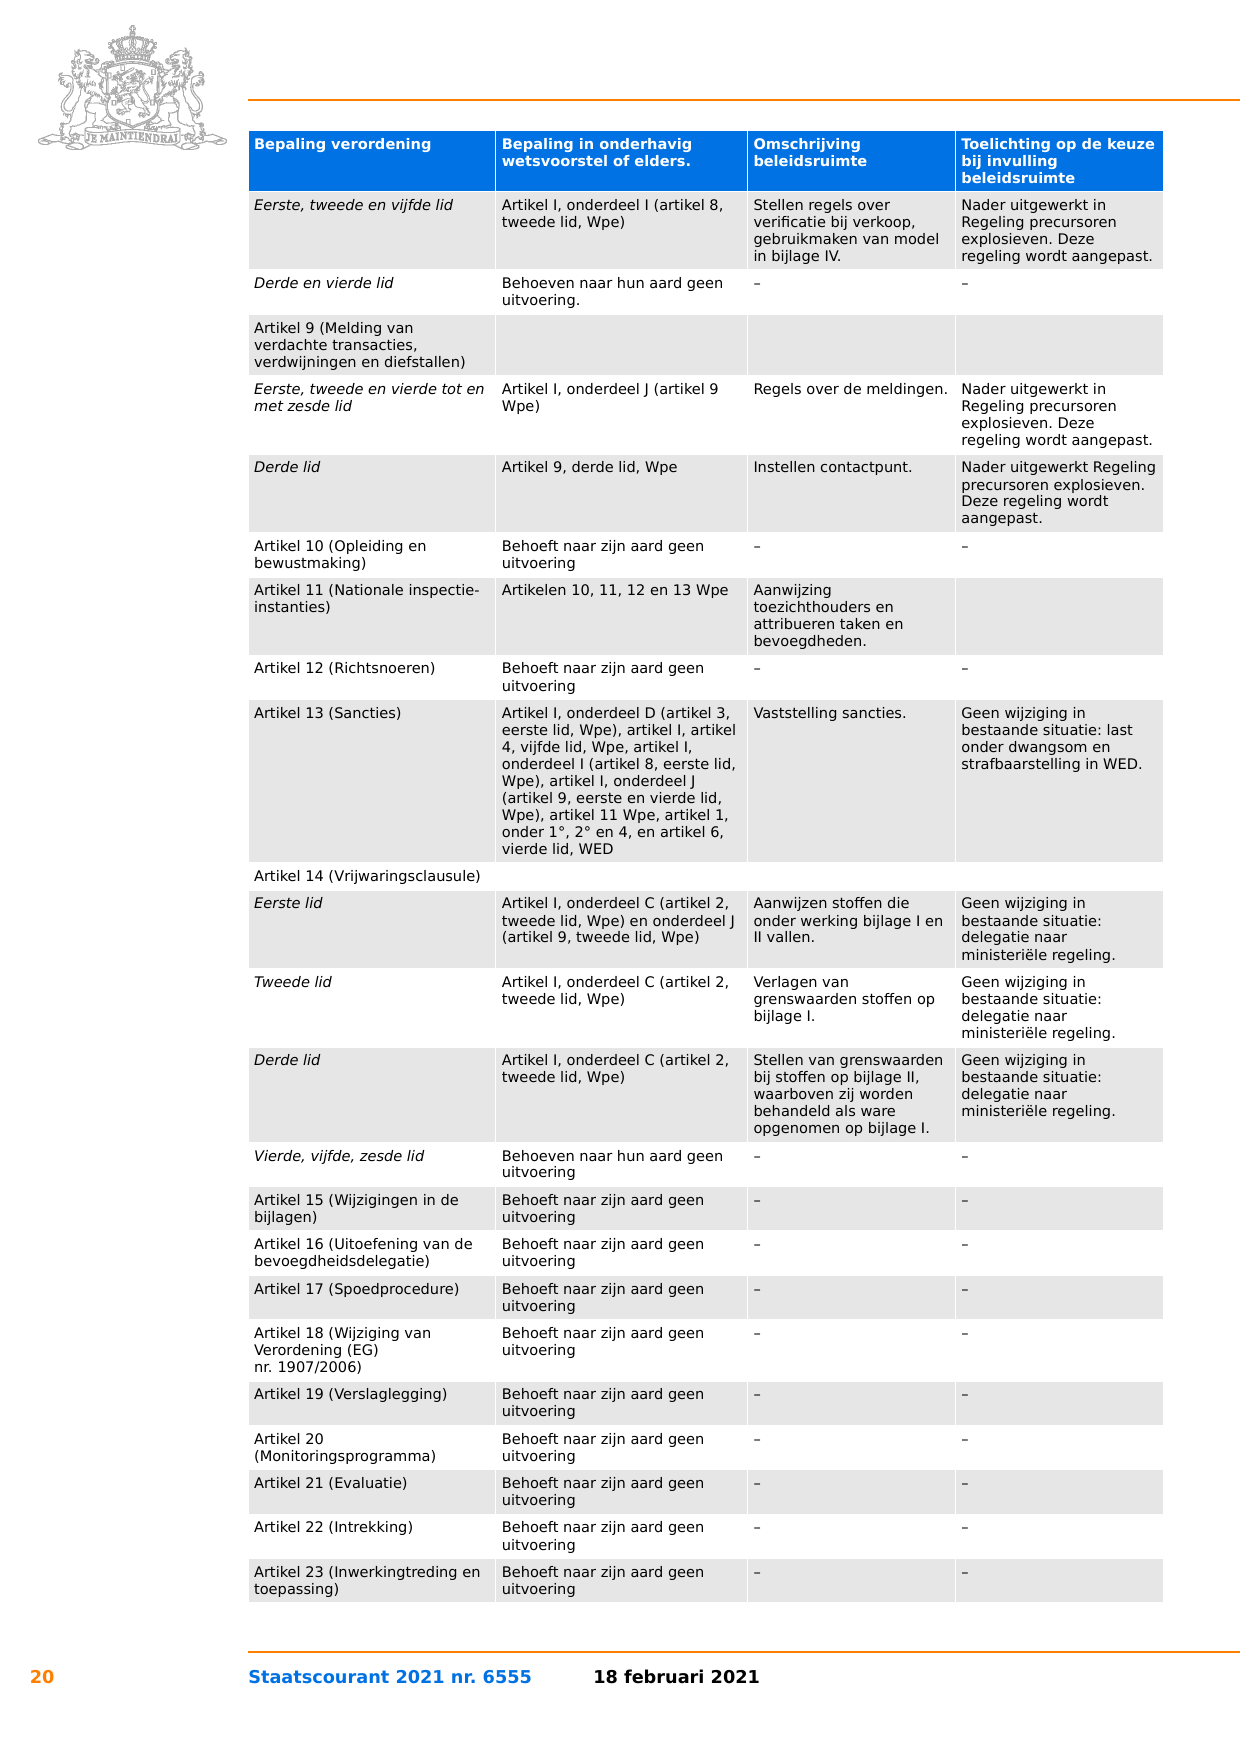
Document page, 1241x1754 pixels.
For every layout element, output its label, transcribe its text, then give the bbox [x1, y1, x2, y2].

table_cell Artikel 21 (Evaluatie) [249, 1470, 495, 1514]
table_cell Artikel 18 (Wijziging van Verordening (EG) nr. 1907/2006) [249, 1320, 495, 1381]
table_cell Artikel 16 (Uitoefening van de bevoegdheidsdelegatie) [249, 1231, 495, 1275]
table_cell – [956, 1187, 1163, 1230]
table_cell Artikel 12 (Richtsnoeren) [249, 656, 495, 699]
table_cell – [956, 1143, 1163, 1186]
table_cell – [748, 533, 955, 576]
table_cell [956, 863, 1163, 890]
table_cell Artikel I, onderdeel C (artikel 2, tweede lid, Wpe) en onderdeel J (artikel 9, tweede lid, Wpe) [496, 891, 747, 968]
table_cell – [956, 1470, 1163, 1514]
table_cell – [956, 1426, 1163, 1469]
table_cell – [748, 1276, 955, 1319]
table_cell Behoeven naar hun aard geen uitvoering [496, 1143, 747, 1186]
table_cell [748, 315, 955, 375]
table_cell – [748, 1143, 955, 1186]
table_cell – [748, 656, 955, 699]
table_cell Artikel 22 (Intrekking) [249, 1515, 495, 1558]
table_cell Derde lid [249, 455, 495, 532]
table_cell Vierde, vijfde, zesde lid [249, 1143, 495, 1186]
table_cell Artikel 11 (Nationale inspectie-instanties) [249, 578, 495, 655]
table_cell Artikel 13 (Sancties) [249, 700, 495, 862]
table_cell – [748, 1470, 955, 1514]
table_cell Eerste lid [249, 891, 495, 968]
table_cell – [956, 1231, 1163, 1275]
table_cell Artikel I, onderdeel C (artikel 2, tweede lid, Wpe) [496, 1048, 747, 1142]
table_cell Geen wijziging in bestaande situatie: delegatie naar ministeriële regeling. [956, 1048, 1163, 1142]
table_cell Artikel 23 (Inwerkingtreding en toepassing) [249, 1559, 495, 1602]
table_cell Behoeft naar zijn aard geen uitvoering [496, 533, 747, 576]
table_cell Artikel I, onderdeel J (artikel 9 Wpe) [496, 376, 747, 454]
table_cell – [748, 1382, 955, 1425]
table_cell Nader uitgewerkt Regeling precursoren explosieven. Deze regeling wordt aangepast. [956, 455, 1163, 532]
table_cell Artikel 19 (Verslaglegging) [249, 1382, 495, 1425]
table_header Bepaling in onderhavig wetsvoorstel of elders. [496, 131, 747, 191]
table_cell – [956, 656, 1163, 699]
table_cell Stellen van grenswaarden bij stoffen op bijlage II, waarboven zij worden behandeld als ware opgenomen op bijlage I. [748, 1048, 955, 1142]
table_cell [956, 315, 1163, 375]
table_cell – [956, 533, 1163, 576]
table_cell Behoeven naar hun aard geen uitvoering. [496, 271, 747, 314]
table_cell [956, 578, 1163, 655]
table_cell Behoeft naar zijn aard geen uitvoering [496, 1231, 747, 1275]
table_cell – [956, 1382, 1163, 1425]
table_cell – [956, 1515, 1163, 1558]
table_cell – [748, 271, 955, 314]
table_cell Derde lid [249, 1048, 495, 1142]
table_cell Artikel 9 (Melding van verdachte transacties, verdwijningen en diefstallen) [249, 315, 495, 375]
table_cell – [956, 1559, 1163, 1602]
table_cell Behoeft naar zijn aard geen uitvoering [496, 1515, 747, 1558]
table_cell Behoeft naar zijn aard geen uitvoering [496, 1382, 747, 1425]
table_cell Derde en vierde lid [249, 271, 495, 314]
table_cell Artikel 14 (Vrijwaringsclausule) [249, 863, 495, 890]
table_cell Artikel 9, derde lid, Wpe [496, 455, 747, 532]
picture [38, 25, 227, 150]
table_cell Geen wijziging in bestaande situatie: delegatie naar ministeriële regeling. [956, 969, 1163, 1046]
table_cell Artikelen 10, 11, 12 en 13 Wpe [496, 578, 747, 655]
table_cell Stellen regels over verificatie bij verkoop, gebruikmaken van model in bijlage IV. [748, 192, 955, 269]
table_cell Behoeft naar zijn aard geen uitvoering [496, 1320, 747, 1381]
table_cell – [748, 1426, 955, 1469]
table_cell Geen wijziging in bestaande situatie: delegatie naar ministeriële regeling. [956, 891, 1163, 968]
table_cell Verlagen van grenswaarden stoffen op bijlage I. [748, 969, 955, 1046]
table_cell Behoeft naar zijn aard geen uitvoering [496, 1276, 747, 1319]
table_cell – [956, 1320, 1163, 1381]
table_cell [496, 315, 747, 375]
table_header Bepaling verordening [249, 131, 495, 191]
table_header Omschrijving beleidsruimte [748, 131, 955, 191]
table_cell Behoeft naar zijn aard geen uitvoering [496, 1559, 747, 1602]
table_cell Artikel 15 (Wijzigingen in de bijlagen) [249, 1187, 495, 1230]
table_cell Eerste, tweede en vierde tot en met zesde lid [249, 376, 495, 454]
table_cell Aanwijzen stoffen die onder werking bijlage I en II vallen. [748, 891, 955, 968]
table_cell – [956, 1276, 1163, 1319]
table_cell Tweede lid [249, 969, 495, 1046]
table_cell Nader uitgewerkt in Regeling precursoren explosieven. Deze regeling wordt aangepast. [956, 376, 1163, 454]
table_cell [748, 863, 955, 890]
table_cell Behoeft naar zijn aard geen uitvoering [496, 656, 747, 699]
table_cell – [748, 1515, 955, 1558]
table_cell [496, 863, 747, 890]
table_cell – [748, 1559, 955, 1602]
table_cell Geen wijziging in bestaande situatie: last onder dwangsom en strafbaarstelling in WED. [956, 700, 1163, 862]
table_cell Artikel 10 (Opleiding en bewustmaking) [249, 533, 495, 576]
table_cell Aanwijzing toezichthouders en attribueren taken en bevoegdheden. [748, 578, 955, 655]
table_cell Artikel 17 (Spoedprocedure) [249, 1276, 495, 1319]
table_cell – [748, 1231, 955, 1275]
table_cell Behoeft naar zijn aard geen uitvoering [496, 1470, 747, 1514]
table_cell Artikel I, onderdeel C (artikel 2, tweede lid, Wpe) [496, 969, 747, 1046]
table_cell Nader uitgewerkt in Regeling precursoren explosieven. Deze regeling wordt aangepast. [956, 192, 1163, 269]
table_cell Artikel 20 (Monitoringsprogramma) [249, 1426, 495, 1469]
table_header Toelichting op de keuze bij invulling beleidsruimte [956, 131, 1163, 191]
table_cell Artikel I, onderdeel D (artikel 3, eerste lid, Wpe), artikel I, artikel 4, vijfde lid, Wpe, artikel I, onderdeel I (artikel 8, eerste lid, Wpe), artikel I, onderdeel J (artikel 9, eerste en vierde lid, Wpe), artikel 11 Wpe, artikel 1, onder 1°, 2° en 4, en artikel 6, vierde lid, WED [496, 700, 747, 862]
table_cell Vaststelling sancties. [748, 700, 955, 862]
table_cell Behoeft naar zijn aard geen uitvoering [496, 1426, 747, 1469]
table_cell Behoeft naar zijn aard geen uitvoering [496, 1187, 747, 1230]
table_cell – [748, 1320, 955, 1381]
table_cell Instellen contactpunt. [748, 455, 955, 532]
table_cell – [956, 271, 1163, 314]
table_cell Eerste, tweede en vijfde lid [249, 192, 495, 269]
table_cell – [748, 1187, 955, 1230]
table_cell Artikel I, onderdeel I (artikel 8, tweede lid, Wpe) [496, 192, 747, 269]
table_cell Regels over de meldingen. [748, 376, 955, 454]
